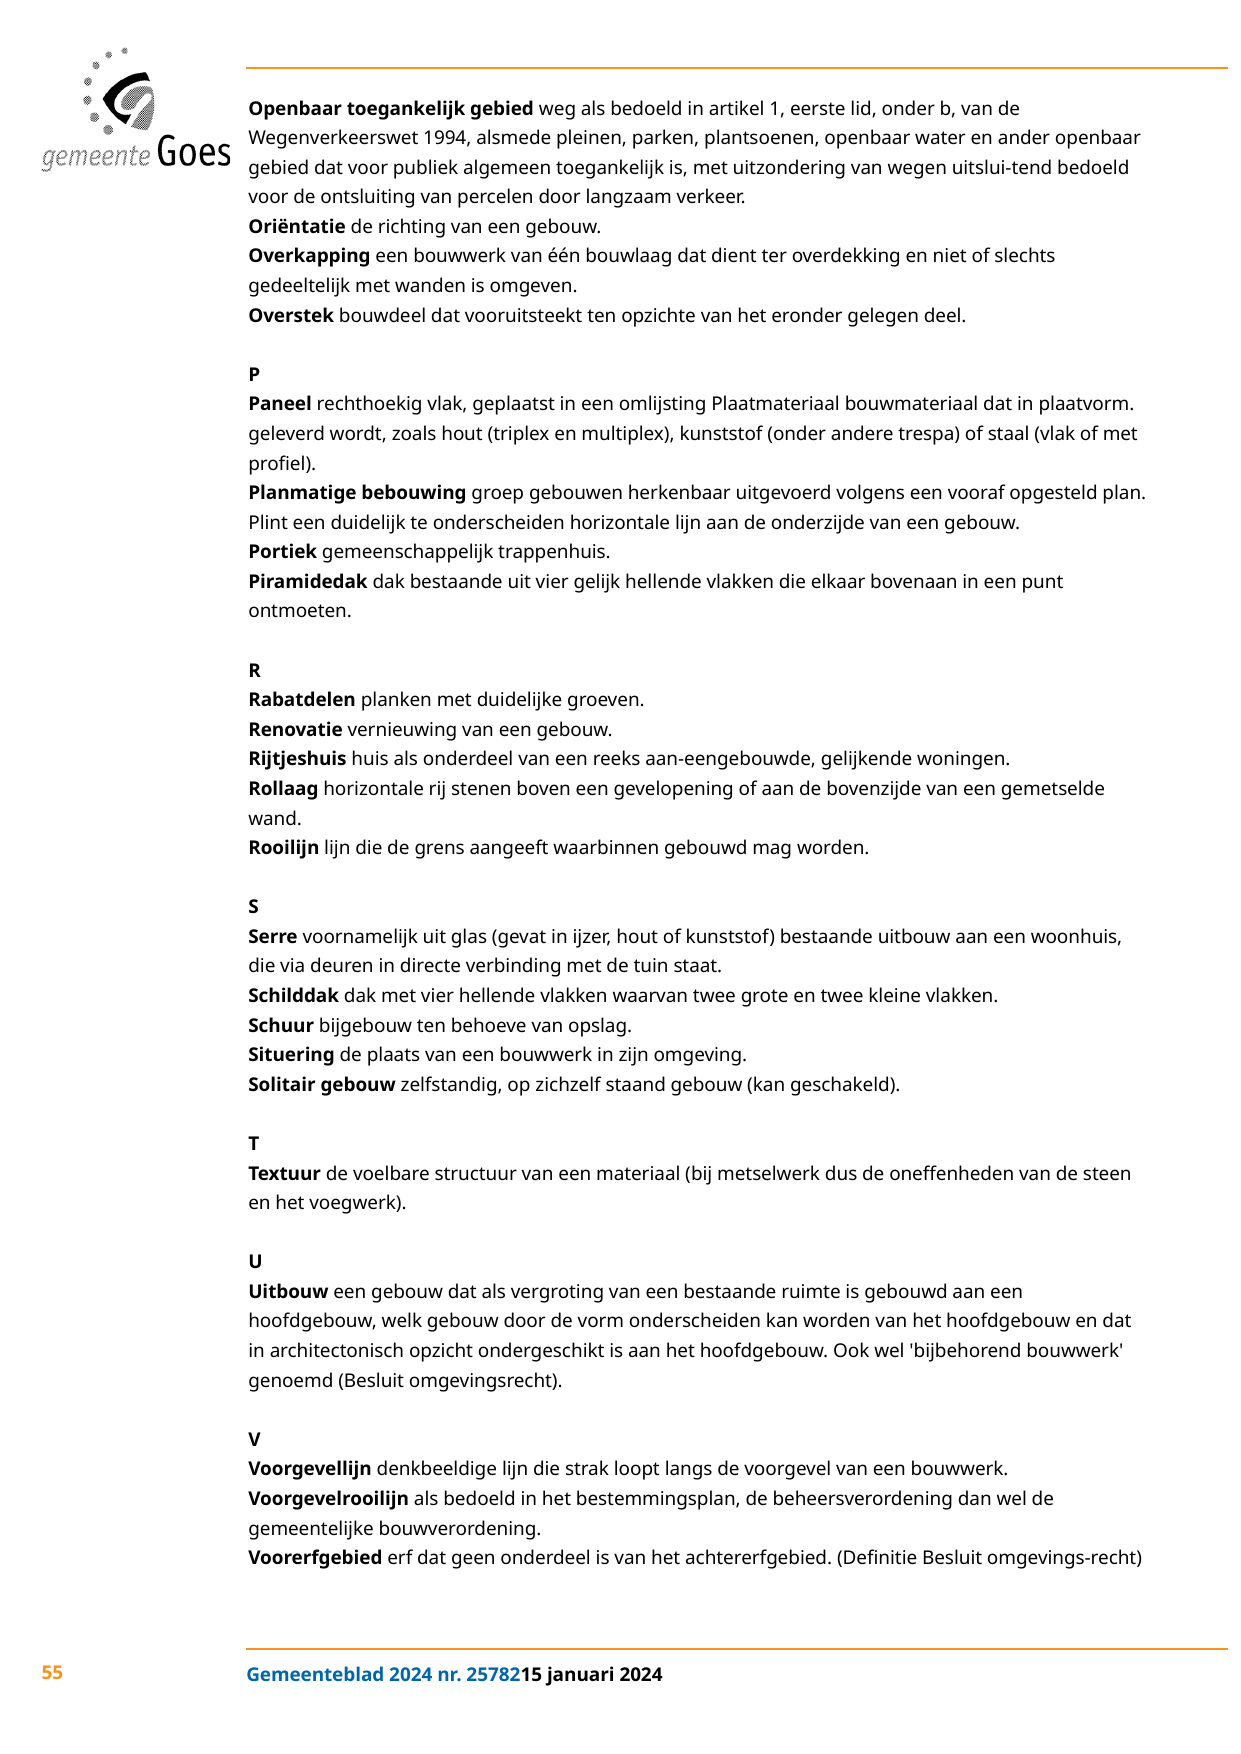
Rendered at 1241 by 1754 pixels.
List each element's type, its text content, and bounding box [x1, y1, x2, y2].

text Overkapping een bouwwerk van één bouwlaag dat dient ter overdekking en niet of slechts gedeeltelijk met wanden is omgeven. [248, 243, 1152, 298]
text Rijtjeshuis huis als onderdeel van een reeks aan-eengebouwde, gelijkende woningen. [248, 746, 1152, 771]
text Uitbouw een gebouw dat als vergroting van een bestaande ruimte is gebouwd aan een hoofdgebouw, welk gebouw door de vorm onderscheiden kan worden van het hoofdgebouw en dat in architectonisch opzicht ondergeschikt is aan het hoofdgebouw. Ook wel 'bijbehorend bouwwerk' genoemd (Besluit omgevingsrecht). [248, 1278, 1152, 1393]
text Voorerfgebied erf dat geen onderdeel is van het achtererfgebied. (Definitie Besluit omgevings-recht) [248, 1544, 1152, 1570]
text Planmatige bebouwing groep gebouwen herkenbaar uitgevoerd volgens een vooraf opgesteld plan. Plint een duidelijk te onderscheiden horizontale lijn aan de onderzijde van een gebouw. [248, 479, 1152, 535]
text Situering de plaats van een bouwwerk in zijn omgeving. [248, 1041, 1152, 1067]
text Overstek bouwdeel dat vooruitsteekt ten opzichte van het eronder gelegen deel. [248, 302, 1152, 328]
text Rooilijn lijn die de grens aangeeft waarbinnen gebouwd mag worden. [248, 834, 1152, 860]
text Oriëntatie de richting van een gebouw. [248, 213, 1152, 239]
text T [248, 1130, 1152, 1156]
text Rollaag horizontale rij stenen boven een gevelopening of aan de bovenzijde van een gemetselde wand. [248, 775, 1152, 831]
text Textuur de voelbare structuur van een materiaal (bij metselwerk dus de oneffenheden van de steen en het voegwerk). [248, 1160, 1152, 1215]
text Openbaar toegankelijk gebied weg als bedoeld in artikel 1, eerste lid, onder b, van de Wegenverkeerswet 1994, alsmede pleinen, parken, plantsoenen, openbaar water en ander openbaar gebied dat voor publiek algemeen toegankelijk is, met uitzondering van wegen uitslui-tend bedoeld voor de ontsluiting van percelen door langzaam verkeer. [248, 95, 1152, 209]
text S [248, 893, 1152, 919]
text Piramidedak dak bestaande uit vier gelijk hellende vlakken die elkaar bovenaan in een punt ontmoeten. [248, 568, 1152, 623]
text U [248, 1248, 1152, 1274]
text Solitair gebouw zelfstandig, op zichzelf staand gebouw (kan geschakeld). [248, 1071, 1152, 1097]
text Portiek gemeenschappelijk trappenhuis. [248, 538, 1152, 564]
text P [248, 361, 1152, 387]
text Schuur bijgebouw ten behoeve van opslag. [248, 1012, 1152, 1038]
text Schilddak dak met vier hellende vlakken waarvan twee grote en twee kleine vlakken. [248, 982, 1152, 1008]
text Paneel rechthoekig vlak, geplaatst in een omlijsting Plaatmateriaal bouwmateriaal dat in plaatvorm. geleverd wordt, zoals hout (triplex en multiplex), kunststof (onder andere trespa) of staal (vlak of met profiel). [248, 391, 1152, 476]
picture [41, 47, 231, 172]
text Rabatdelen planken met duidelijke groeven. [248, 686, 1152, 712]
text Renovatie vernieuwing van een gebouw. [248, 716, 1152, 742]
text Voorgevelrooilijn als bedoeld in het bestemmingsplan, de beheersverordening dan wel de gemeentelijke bouwverordening. [248, 1485, 1152, 1541]
text Serre voornamelijk uit glas (gevat in ijzer, hout of kunststof) bestaande uitbouw aan een woonhuis, die via deuren in directe verbinding met de tuin staat. [248, 923, 1152, 978]
text Voorgevellijn denkbeeldige lijn die strak loopt langs de voorgevel van een bouwwerk. [248, 1456, 1152, 1481]
text V [248, 1426, 1152, 1452]
text R [248, 657, 1152, 683]
